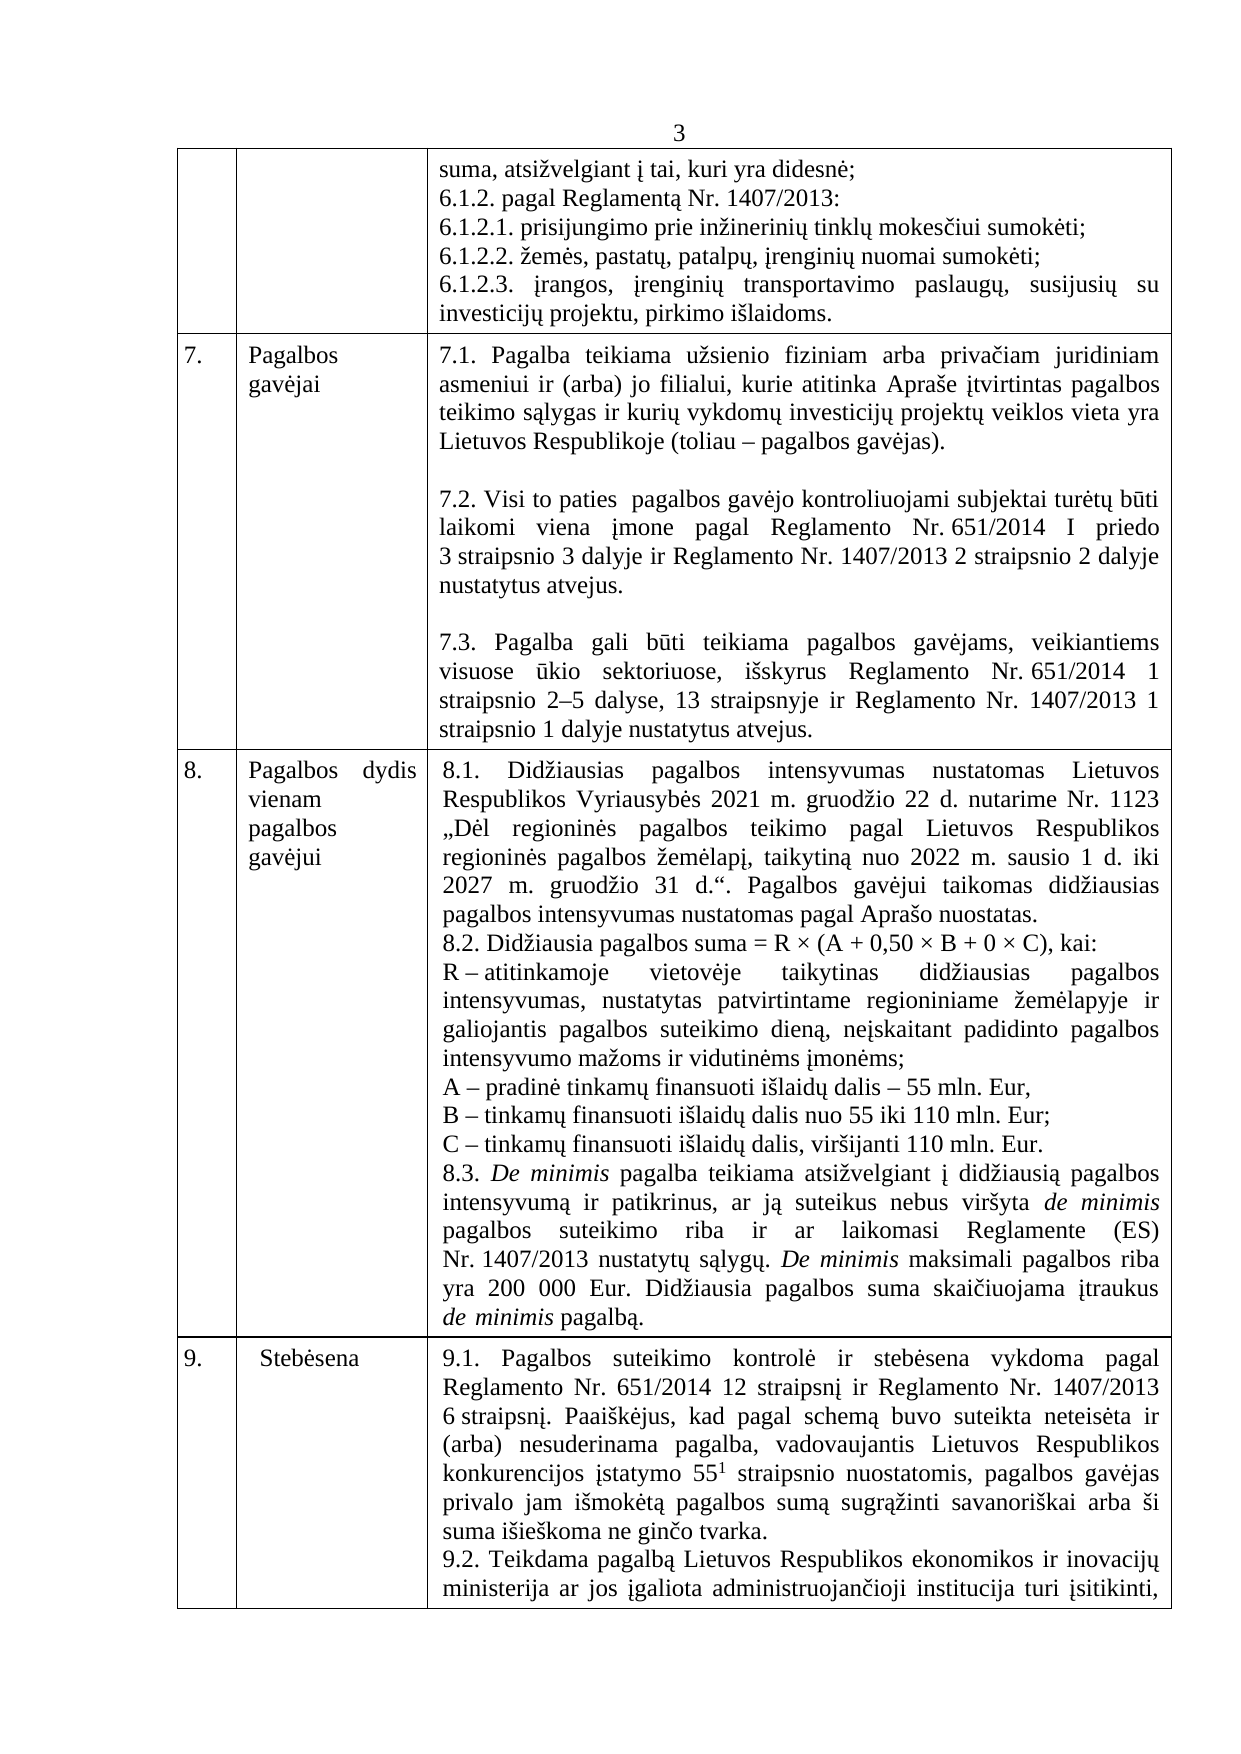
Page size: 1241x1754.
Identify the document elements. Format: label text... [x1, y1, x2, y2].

table_cell 9.1. Pagalbos suteikimo kontrolė ir stebėsena vykdoma pagal Reglamento Nr. 651/2014 12 straipsnį ir Reglamento Nr. 1407/2013 6 straipsnį. Paaiškėjus, kad pagal schemą buvo suteikta neteisėta ir (arba) nesuderinama pagalba, vadovaujantis Lietuvos Respublikos konkurencijos įstatymo 551 straipsnio nuostatomis, pagalbos gavėjas privalo jam išmokėtą pagalbos sumą sugrąžinti savanoriškai arba ši suma išieškoma ne ginčo tvarka. 9.2. Teikdama pagalbą Lietuvos Respublikos ekonomikos ir inovacijų ministerija ar jos įgaliota administruojančioji institucija turi įsitikinti, [428, 1338, 1171, 1608]
table_cell [178, 149, 236, 333]
table_cell 7.1. Pagalba teikiama užsienio fiziniam arba privačiam juridiniam asmeniui ir (arba) jo filialui, kurie atitinka Apraše įtvirtintas pagalbos teikimo sąlygas ir kurių vykdomų investicijų projektų veiklos vieta yra Lietuvos Respublikoje (toliau – pagalbos gavėjas). 7.2. Visi to paties pagalbos gavėjo kontroliuojami subjektai turėtų būti laikomi viena įmone pagal Reglamento Nr. 651/2014 I priedo 3 straipsnio 3 dalyje ir Reglamento Nr. 1407/2013 2 straipsnio 2 dalyje nustatytus atvejus. 7.3. Pagalba gali būti teikiama pagalbos gavėjams, veikiantiems visuose ūkio sektoriuose, išskyrus Reglamento Nr. 651/2014 1 straipsnio 2–5 dalyse, 13 straipsnyje ir Reglamento Nr. 1407/2013 1 straipsnio 1 dalyje nustatytus atvejus. [428, 334, 1171, 748]
table_cell Pagalbos dydis vienam pagalbos gavėjui [237, 750, 427, 1336]
table_cell 9. [178, 1338, 236, 1608]
table_cell [237, 149, 427, 333]
table_cell 8.1. Didžiausias pagalbos intensyvumas nustatomas Lietuvos Respublikos Vyriausybės 2021 m. gruodžio 22 d. nutarime Nr. 1123 „Dėl regioninės pagalbos teikimo pagal Lietuvos Respublikos regioninės pagalbos žemėlapį, taikytiną nuo 2022 m. sausio 1 d. iki 2027 m. gruodžio 31 d.“. Pagalbos gavėjui taikomas didžiausias pagalbos intensyvumas nustatomas pagal Aprašo nuostatas. 8.2. Didžiausia pagalbos suma = R × (A + 0,50 × B + 0 × C), kai: R – atitinkamoje vietovėje taikytinas didžiausias pagalbos intensyvumas, nustatytas patvirtintame regioniniame žemėlapyje ir galiojantis pagalbos suteikimo dieną, neįskaitant padidinto pagalbos intensyvumo mažoms ir vidutinėms įmonėms; A – pradinė tinkamų finansuoti išlaidų dalis – 55 mln. Eur, B – tinkamų finansuoti išlaidų dalis nuo 55 iki 110 mln. Eur; C – tinkamų finansuoti išlaidų dalis, viršijanti 110 mln. Eur. 8.3. De minimis pagalba teikiama atsižvelgiant į didžiausią pagalbos intensyvumą ir patikrinus, ar ją suteikus nebus viršyta de minimis pagalbos suteikimo riba ir ar laikomasi Reglamente (ES) Nr. 1407/2013 nustatytų sąlygų. De minimis maksimali pagalbos riba yra 200 000 Eur. Didžiausia pagalbos suma skaičiuojama įtraukus de minimis pagalbą. [428, 750, 1171, 1336]
table_cell Pagalbos gavėjai [237, 334, 427, 748]
table_cell 7. [178, 334, 236, 748]
table_cell 8. [178, 750, 236, 1336]
table_cell Stebėsena [237, 1338, 427, 1608]
table_cell suma, atsižvelgiant į tai, kuri yra didesnė; 6.1.2. pagal Reglamentą Nr. 1407/2013: 6.1.2.1. prisijungimo prie inžinerinių tinklų mokesčiui sumokėti; 6.1.2.2. žemės, pastatų, patalpų, įrenginių nuomai sumokėti; 6.1.2.3. įrangos, įrenginių transportavimo paslaugų, susijusių su investicijų projektu, pirkimo išlaidoms. [428, 149, 1171, 333]
